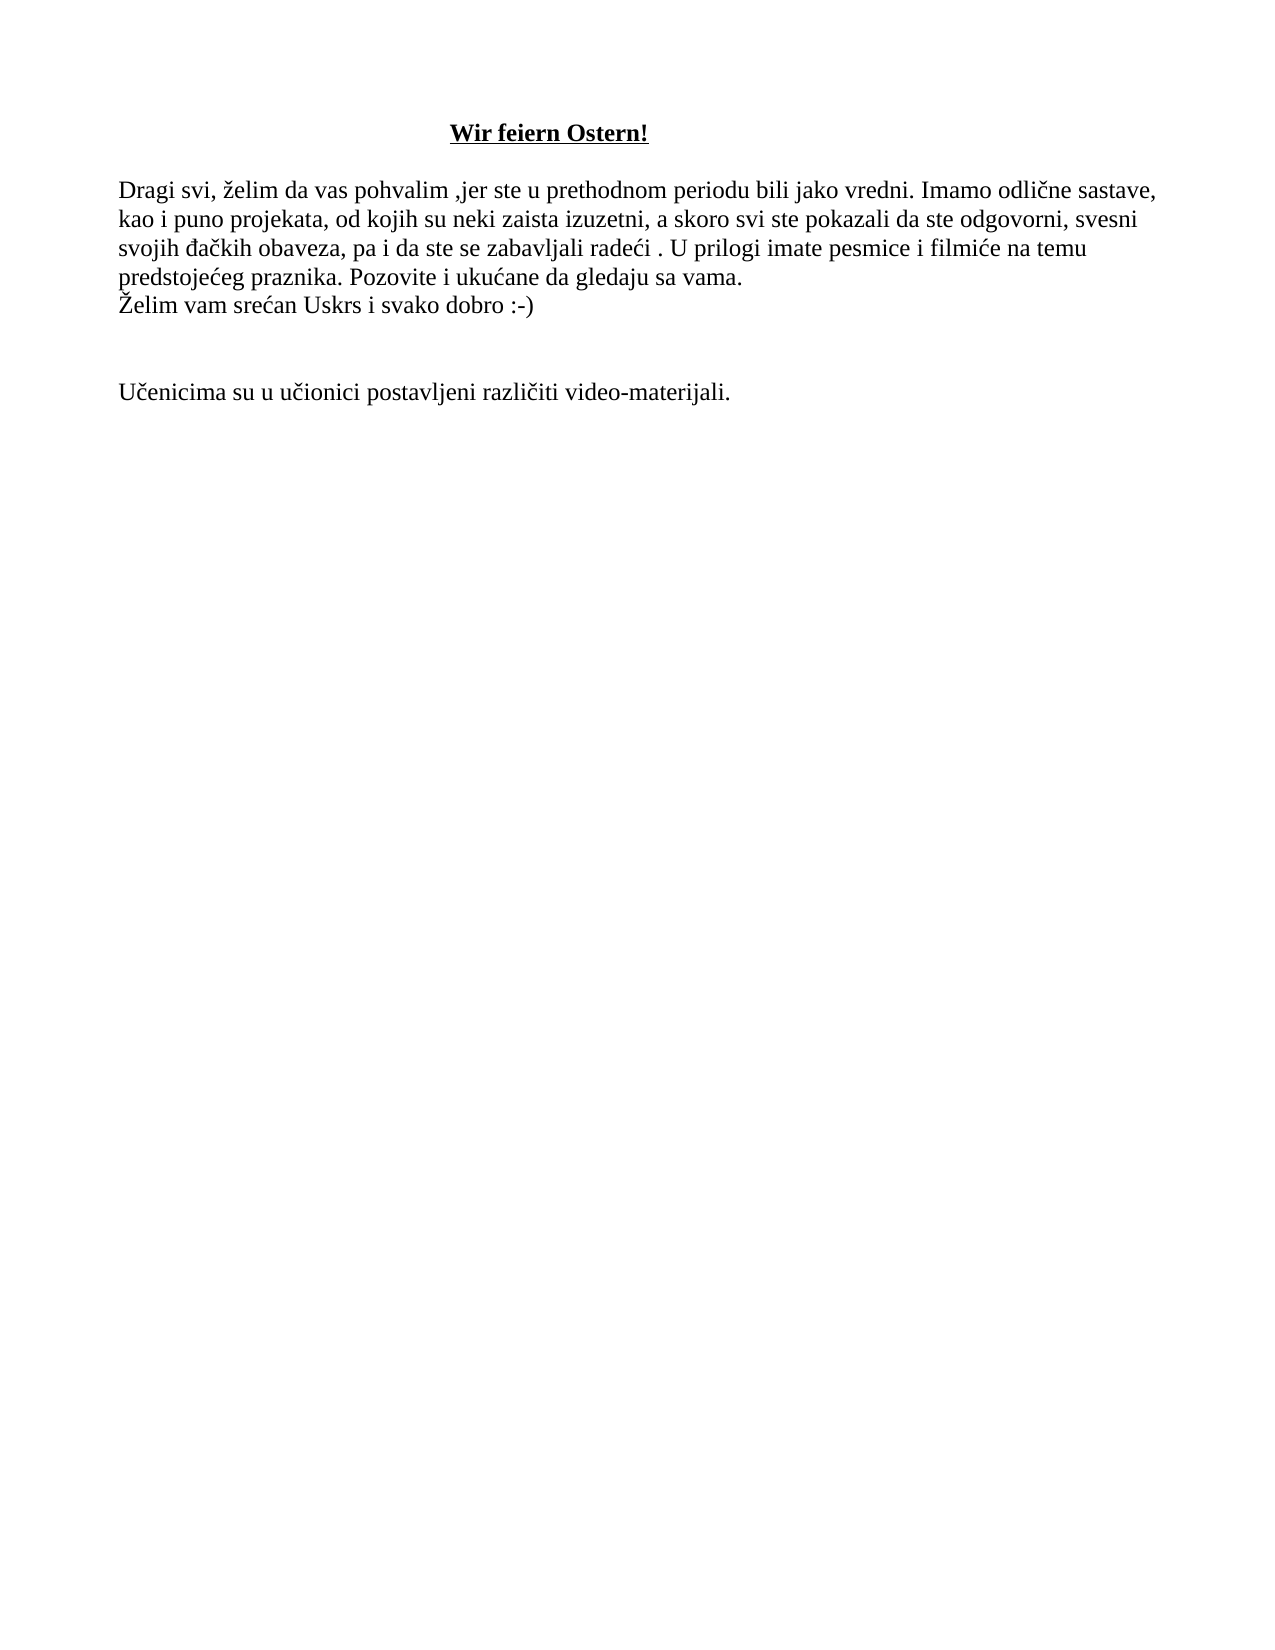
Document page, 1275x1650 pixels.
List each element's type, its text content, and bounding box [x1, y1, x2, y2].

text Dragi svi, želim da vas pohvalim ,jer ste u prethodnom periodu bili jako vredni. Imamo odlične sastave, kao i puno projekata, od kojih su neki zaista izuzetni, a skoro svi ste pokazali da ste odgovorni, svesni svojih đačkih obaveza, pa i da ste se zabavljali radeći . U prilogi imate pesmice i filmiće na temu predstojećeg praznika. Pozovite i ukućane da gledaju sa vama. Želim vam srećan Uskrs i svako dobro :-) [118, 176, 1157, 319]
text Učenicima su u učionici postavljeni različiti video-materijali. [118, 377, 1157, 406]
text Wir feiern Ostern! [118, 118, 1157, 147]
